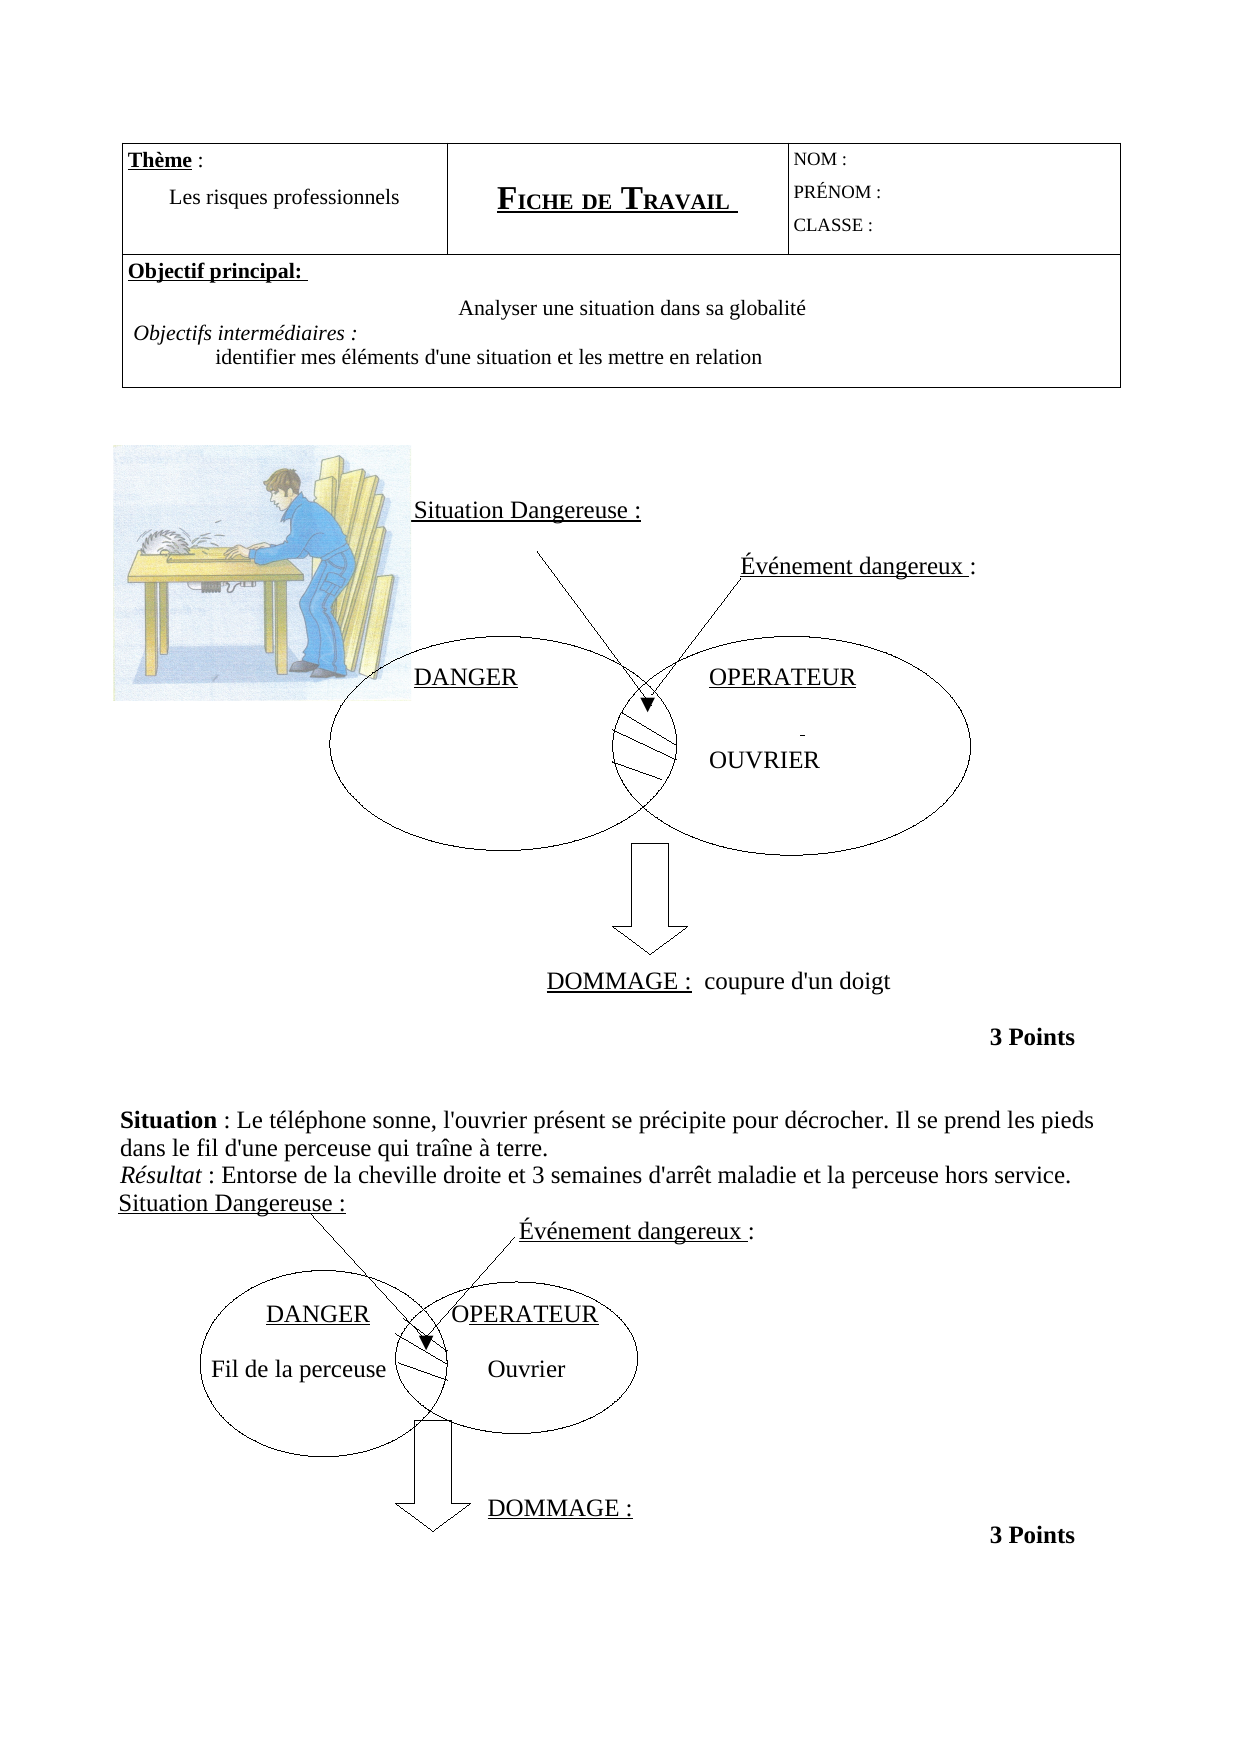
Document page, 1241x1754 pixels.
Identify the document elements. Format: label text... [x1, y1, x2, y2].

text DOMMAGE : [118, 1494, 1122, 1522]
text Situation Dangereuse : [412, 496, 1122, 524]
picture [113, 445, 412, 701]
text Situation : Le téléphone sonne, l'ouvrier présent se précipite pour décrocher. Il se prend les pieds dans le fil d'une perceuse qui traîne à terre. [120, 1106, 1122, 1161]
text 3 Points [177, 1522, 1122, 1549]
text Fil de la perceuse Ouvrier [118, 1355, 1122, 1383]
text DANGER OPERATEUR [412, 663, 1122, 690]
text Événement dangereux : [412, 552, 1122, 579]
text ▼ [118, 1328, 1122, 1355]
text 3 Points [177, 1023, 1122, 1051]
text OUVRIER [118, 746, 1122, 773]
text DOMMAGE : coupure d'un doigt [177, 967, 1122, 995]
text Situation Dangereuse : [118, 1189, 1122, 1217]
text Résultat : Entorse de la cheville droite et 3 semaines d'arrêt maladie et la perceuse hors service. [120, 1161, 1122, 1189]
text DANGER OPERATEUR [118, 1300, 1122, 1328]
text Événement dangereux : [118, 1217, 1122, 1244]
text ▼ [118, 690, 1122, 718]
